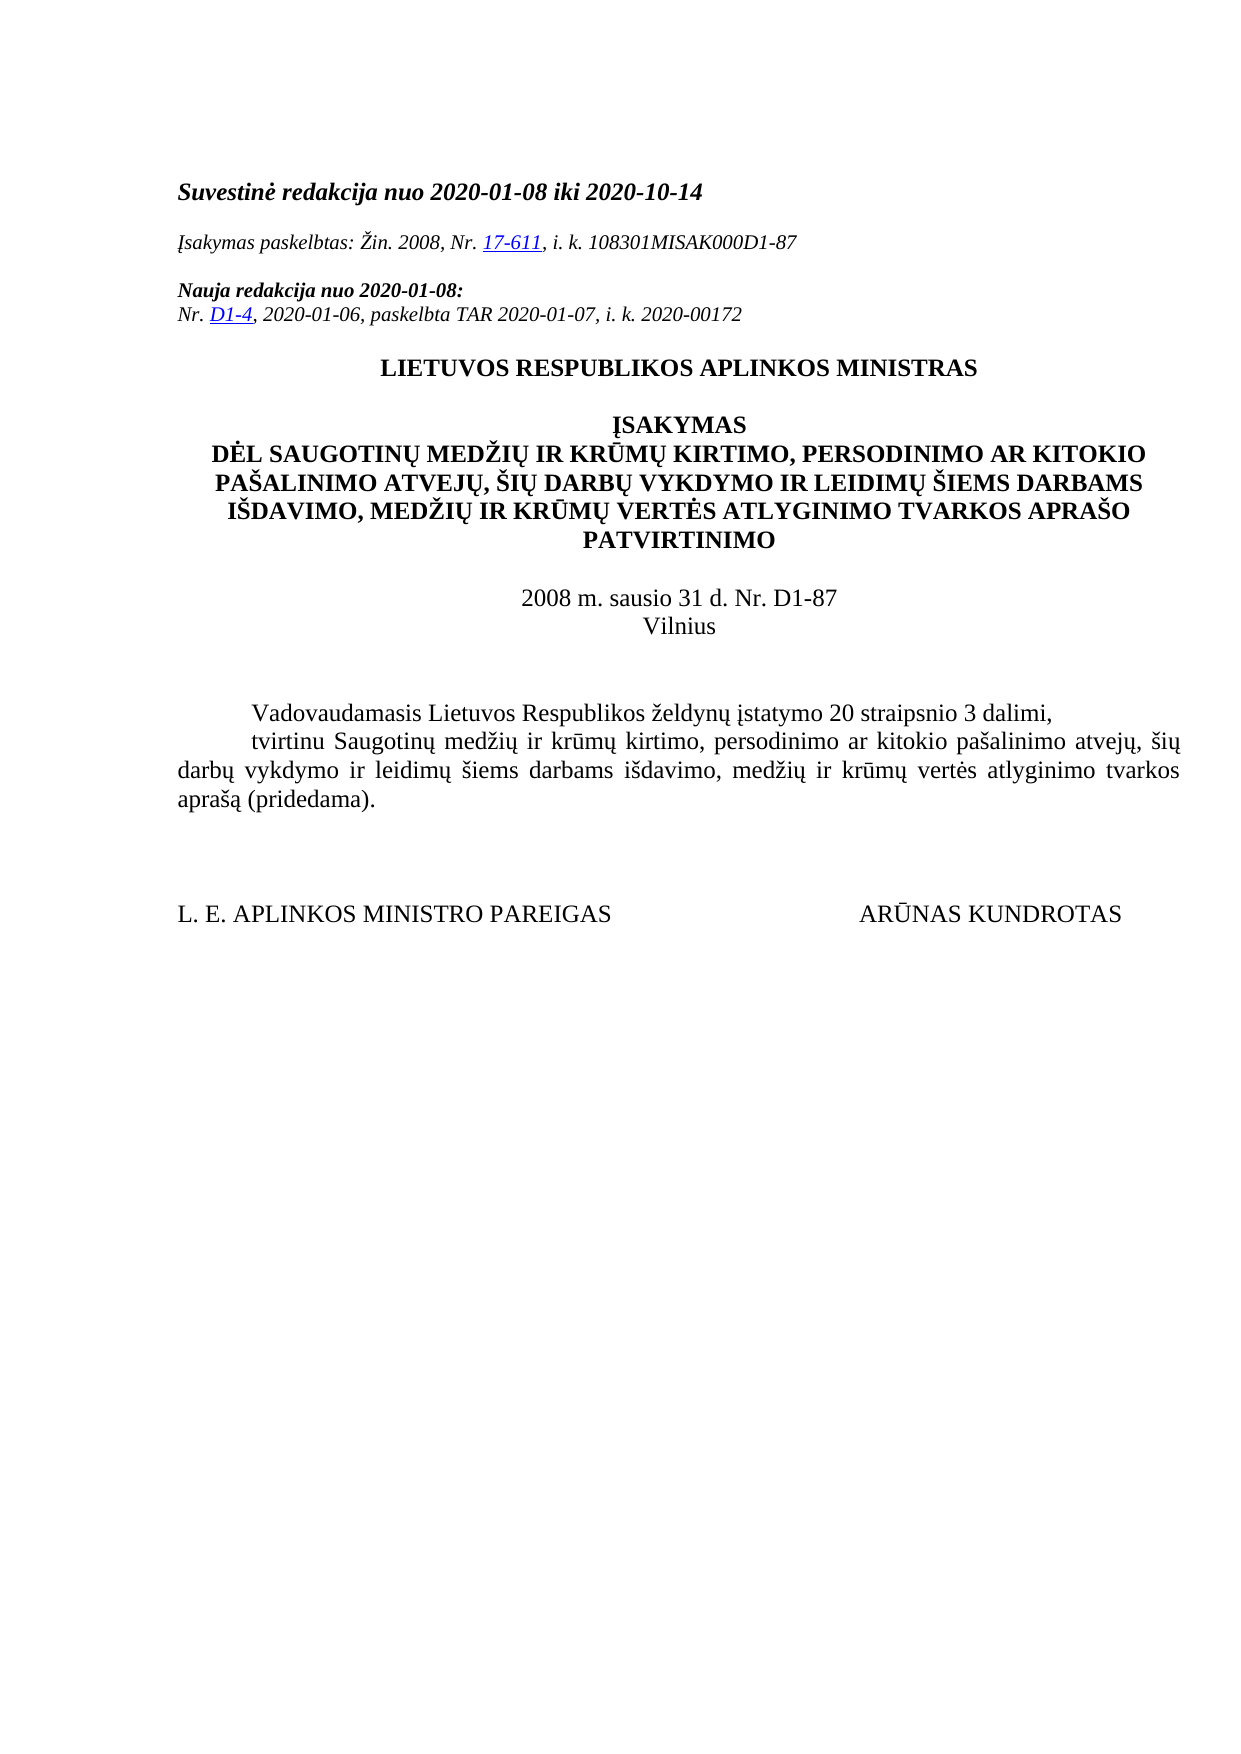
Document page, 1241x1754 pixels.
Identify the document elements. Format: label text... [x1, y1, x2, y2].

text L. e. aplinkos ministro pareigas Arūnas Kundrotas [177, 899, 1181, 928]
text Įsakymas paskelbtas: Žin. 2008, Nr. 17-611, i. k. 108301MISAK000D1-87 [177, 230, 1181, 254]
text Nr. D1-4, 2020-01-06, paskelbta TAR 2020-01-07, i. k. 2020-00172 [177, 302, 1181, 326]
text 2008 m. sausio 31 d. Nr. D1-87 [177, 583, 1181, 611]
text LIETUVOS RESPUBLIKOS APLINKOS MINISTRAS [177, 353, 1181, 381]
text Nauja redakcija nuo 2020-01-08: [177, 278, 1181, 302]
text tvirtinu Saugotinų medžių ir krūmų kirtimo, persodinimo ar kitokio pašalinimo atvejų, šių darbų vykdymo ir leidimų šiems darbams išdavimo, medžių ir krūmų vertės atlyginimo tvarkos aprašą (pridedama). [177, 726, 1181, 813]
text Vilnius [177, 611, 1181, 640]
text Suvestinė redakcija nuo 2020-01-08 iki 2020-10-14 [177, 177, 1181, 206]
text ĮSAKYMAS [177, 410, 1181, 439]
text DĖL SAUGOTINŲ MEDŽIŲ IR KRŪMŲ KIRTIMO, PERSODINIMO AR KITOKIO PAŠALINIMO ATVEJŲ, ŠIŲ DARBŲ VYKDYMO IR LEIDIMŲ ŠIEMS DARBAMS IŠDAVIMO, MEDŽIŲ IR KRŪMŲ VERTĖS ATLYGINIMO TVARKOS APRAŠO PATVIRTINIMO [177, 439, 1181, 554]
text Vadovaudamasis Lietuvos Respublikos želdynų įstatymo 20 straipsnio 3 dalimi, [177, 698, 1181, 726]
